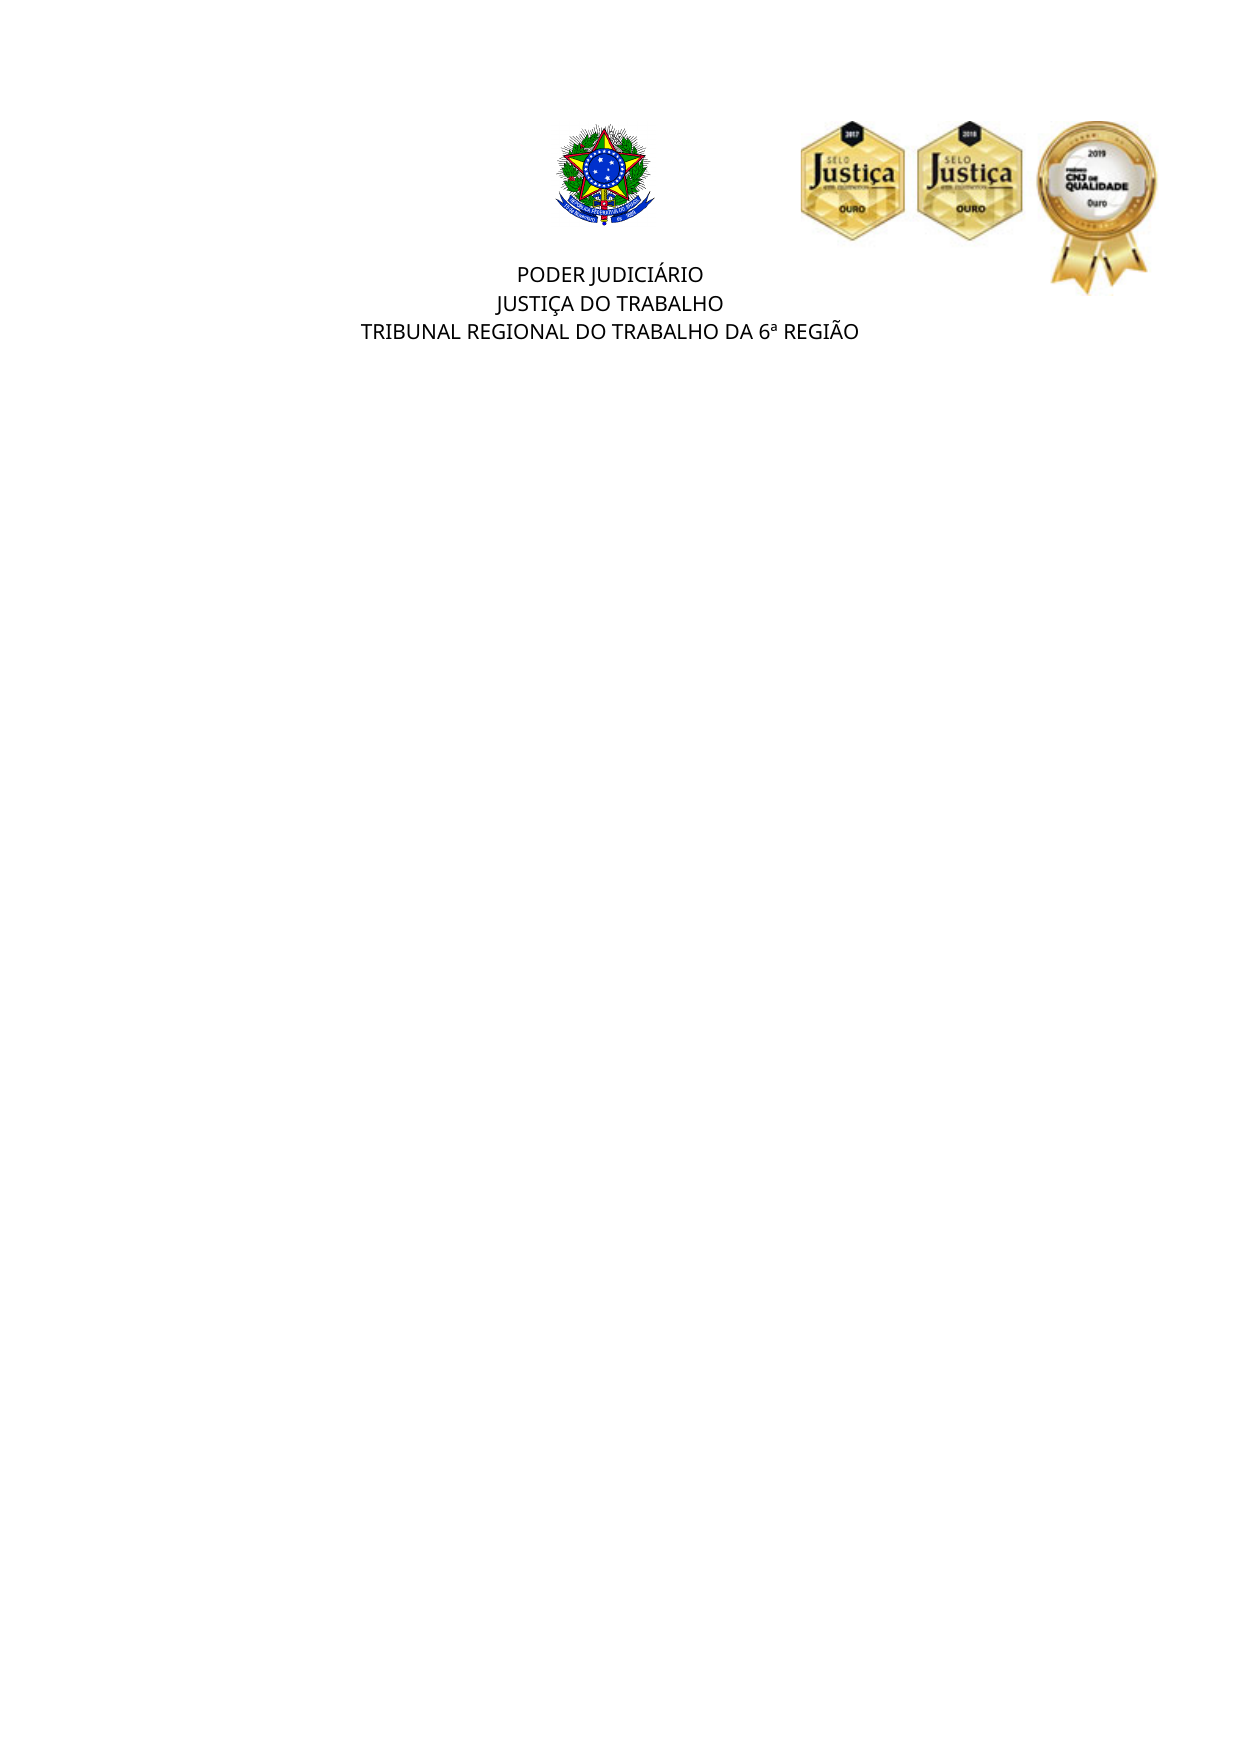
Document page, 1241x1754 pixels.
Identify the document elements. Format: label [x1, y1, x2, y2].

picture [800, 121, 1159, 296]
picture [551, 121, 657, 227]
